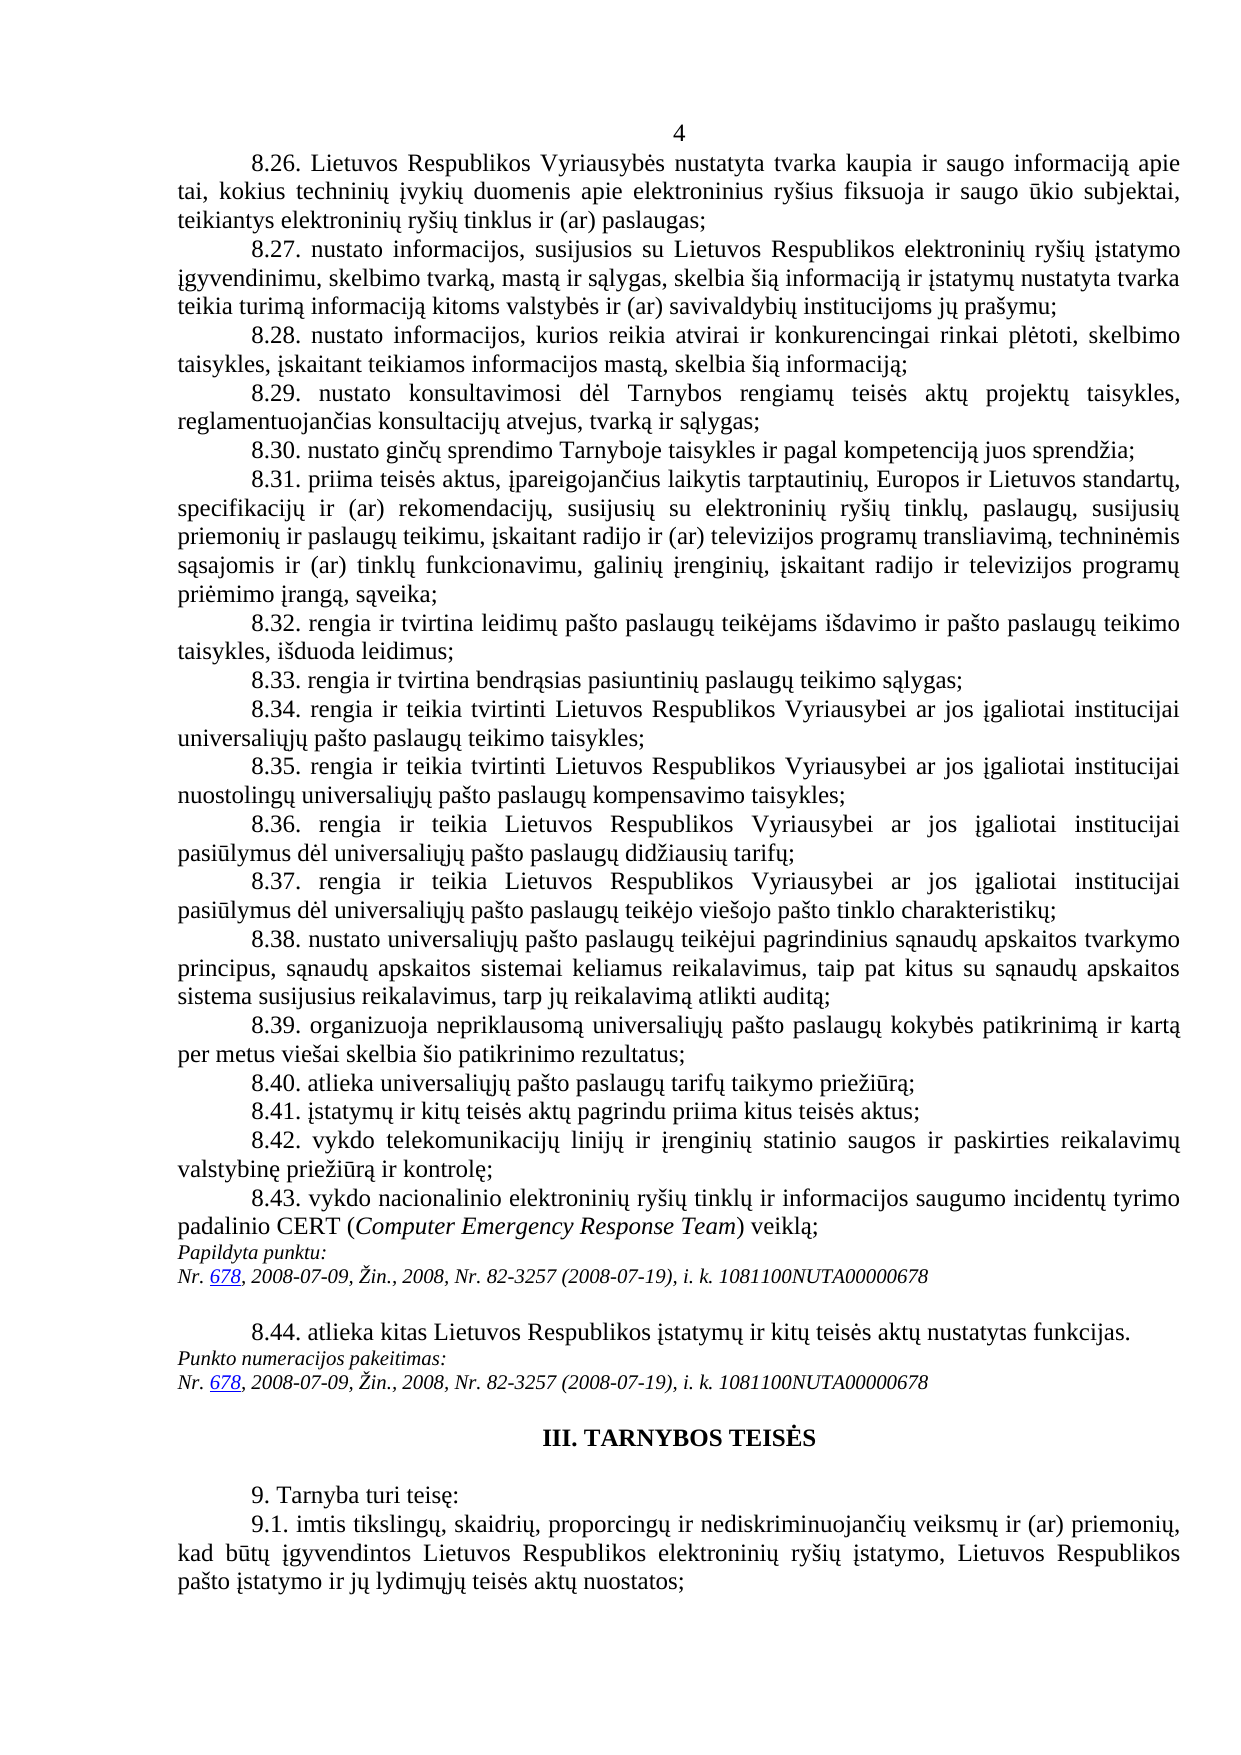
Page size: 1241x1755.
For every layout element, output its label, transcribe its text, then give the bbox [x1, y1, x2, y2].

text Papildyta punktu: [177, 1240, 1181, 1264]
text 9.1. imtis tikslingų, skaidrių, proporcingų ir nediskriminuojančių veiksmų ir (ar) priemonių, kad būtų įgyvendintos Lietuvos Respublikos elektroninių ryšių įstatymo, Lietuvos Respublikos pašto įstatymo ir jų lydimųjų teisės aktų nuostatos; [177, 1509, 1181, 1595]
text 8.39. organizuoja nepriklausomą universaliųjų pašto paslaugų kokybės patikrinimą ir kartą per metus viešai skelbia šio patikrinimo rezultatus; [177, 1010, 1181, 1068]
text 8.28. nustato informacijos, kurios reikia atvirai ir konkurencingai rinkai plėtoti, skelbimo taisykles, įskaitant teikiamos informacijos mastą, skelbia šią informaciją; [177, 320, 1181, 378]
text 8.32. rengia ir tvirtina leidimų pašto paslaugų teikėjams išdavimo ir pašto paslaugų teikimo taisykles, išduoda leidimus; [177, 608, 1181, 665]
text 8.27. nustato informacijos, susijusios su Lietuvos Respublikos elektroninių ryšių įstatymo įgyvendinimu, skelbimo tvarką, mastą ir sąlygas, skelbia šią informaciją ir įstatymų nustatyta tvarka teikia turimą informaciją kitoms valstybės ir (ar) savivaldybių institucijoms jų prašymu; [177, 234, 1181, 320]
text 8.31. priima teisės aktus, įpareigojančius laikytis tarptautinių, Europos ir Lietuvos standartų, specifikacijų ir (ar) rekomendacijų, susijusių su elektroninių ryšių tinklų, paslaugų, susijusių priemonių ir paslaugų teikimu, įskaitant radijo ir (ar) televizijos programų transliavimą, techninėmis sąsajomis ir (ar) tinklų funkcionavimu, galinių įrenginių, įskaitant radijo ir televizijos programų priėmimo įrangą, sąveika; [177, 464, 1181, 608]
text Punkto numeracijos pakeitimas: [177, 1346, 1181, 1370]
text 8.44. atlieka kitas Lietuvos Respublikos įstatymų ir kitų teisės aktų nustatytas funkcijas. [177, 1317, 1181, 1346]
text 9. Tarnyba turi teisę: [177, 1480, 1181, 1509]
text 8.42. vykdo telekomunikacijų linijų ir įrenginių statinio saugos ir paskirties reikalavimų valstybinę priežiūrą ir kontrolę; [177, 1125, 1181, 1183]
text 8.36. rengia ir teikia Lietuvos Respublikos Vyriausybei ar jos įgaliotai institucijai pasiūlymus dėl universaliųjų pašto paslaugų didžiausių tarifų; [177, 809, 1181, 866]
text Nr. 678, 2008-07-09, Žin., 2008, Nr. 82-3257 (2008-07-19), i. k. 1081100NUTA00000678 [177, 1370, 1181, 1394]
text 8.29. nustato konsultavimosi dėl Tarnybos rengiamų teisės aktų projektų taisykles, reglamentuojančias konsultacijų atvejus, tvarką ir sąlygas; [177, 378, 1181, 435]
text 8.33. rengia ir tvirtina bendrąsias pasiuntinių paslaugų teikimo sąlygas; [177, 665, 1181, 694]
text 8.26. Lietuvos Respublikos Vyriausybės nustatyta tvarka kaupia ir saugo informaciją apie tai, kokius techninių įvykių duomenis apie elektroninius ryšius fiksuoja ir saugo ūkio subjektai, teikiantys elektroninių ryšių tinklus ir (ar) paslaugas; [177, 148, 1181, 234]
text 8.43. vykdo nacionalinio elektroninių ryšių tinklų ir informacijos saugumo incidentų tyrimo padalinio CERT (Computer Emergency Response Team) veiklą; [177, 1183, 1181, 1240]
text 8.40. atlieka universaliųjų pašto paslaugų tarifų taikymo priežiūrą; [177, 1068, 1181, 1096]
text 8.34. rengia ir teikia tvirtinti Lietuvos Respublikos Vyriausybei ar jos įgaliotai institucijai universaliųjų pašto paslaugų teikimo taisykles; [177, 694, 1181, 751]
text 8.35. rengia ir teikia tvirtinti Lietuvos Respublikos Vyriausybei ar jos įgaliotai institucijai nuostolingų universaliųjų pašto paslaugų kompensavimo taisykles; [177, 751, 1181, 809]
text 8.38. nustato universaliųjų pašto paslaugų teikėjui pagrindinius sąnaudų apskaitos tvarkymo principus, sąnaudų apskaitos sistemai keliamus reikalavimus, taip pat kitus su sąnaudų apskaitos sistema susijusius reikalavimus, tarp jų reikalavimą atlikti auditą; [177, 924, 1181, 1010]
text 8.41. įstatymų ir kitų teisės aktų pagrindu priima kitus teisės aktus; [177, 1096, 1181, 1125]
text Nr. 678, 2008-07-09, Žin., 2008, Nr. 82-3257 (2008-07-19), i. k. 1081100NUTA00000678 [177, 1264, 1181, 1288]
text 8.37. rengia ir teikia Lietuvos Respublikos Vyriausybei ar jos įgaliotai institucijai pasiūlymus dėl universaliųjų pašto paslaugų teikėjo viešojo pašto tinklo charakteristikų; [177, 866, 1181, 924]
text III. TARNYBOS TEISĖS [177, 1423, 1181, 1451]
text 8.30. nustato ginčų sprendimo Tarnyboje taisykles ir pagal kompetenciją juos sprendžia; [177, 435, 1181, 464]
